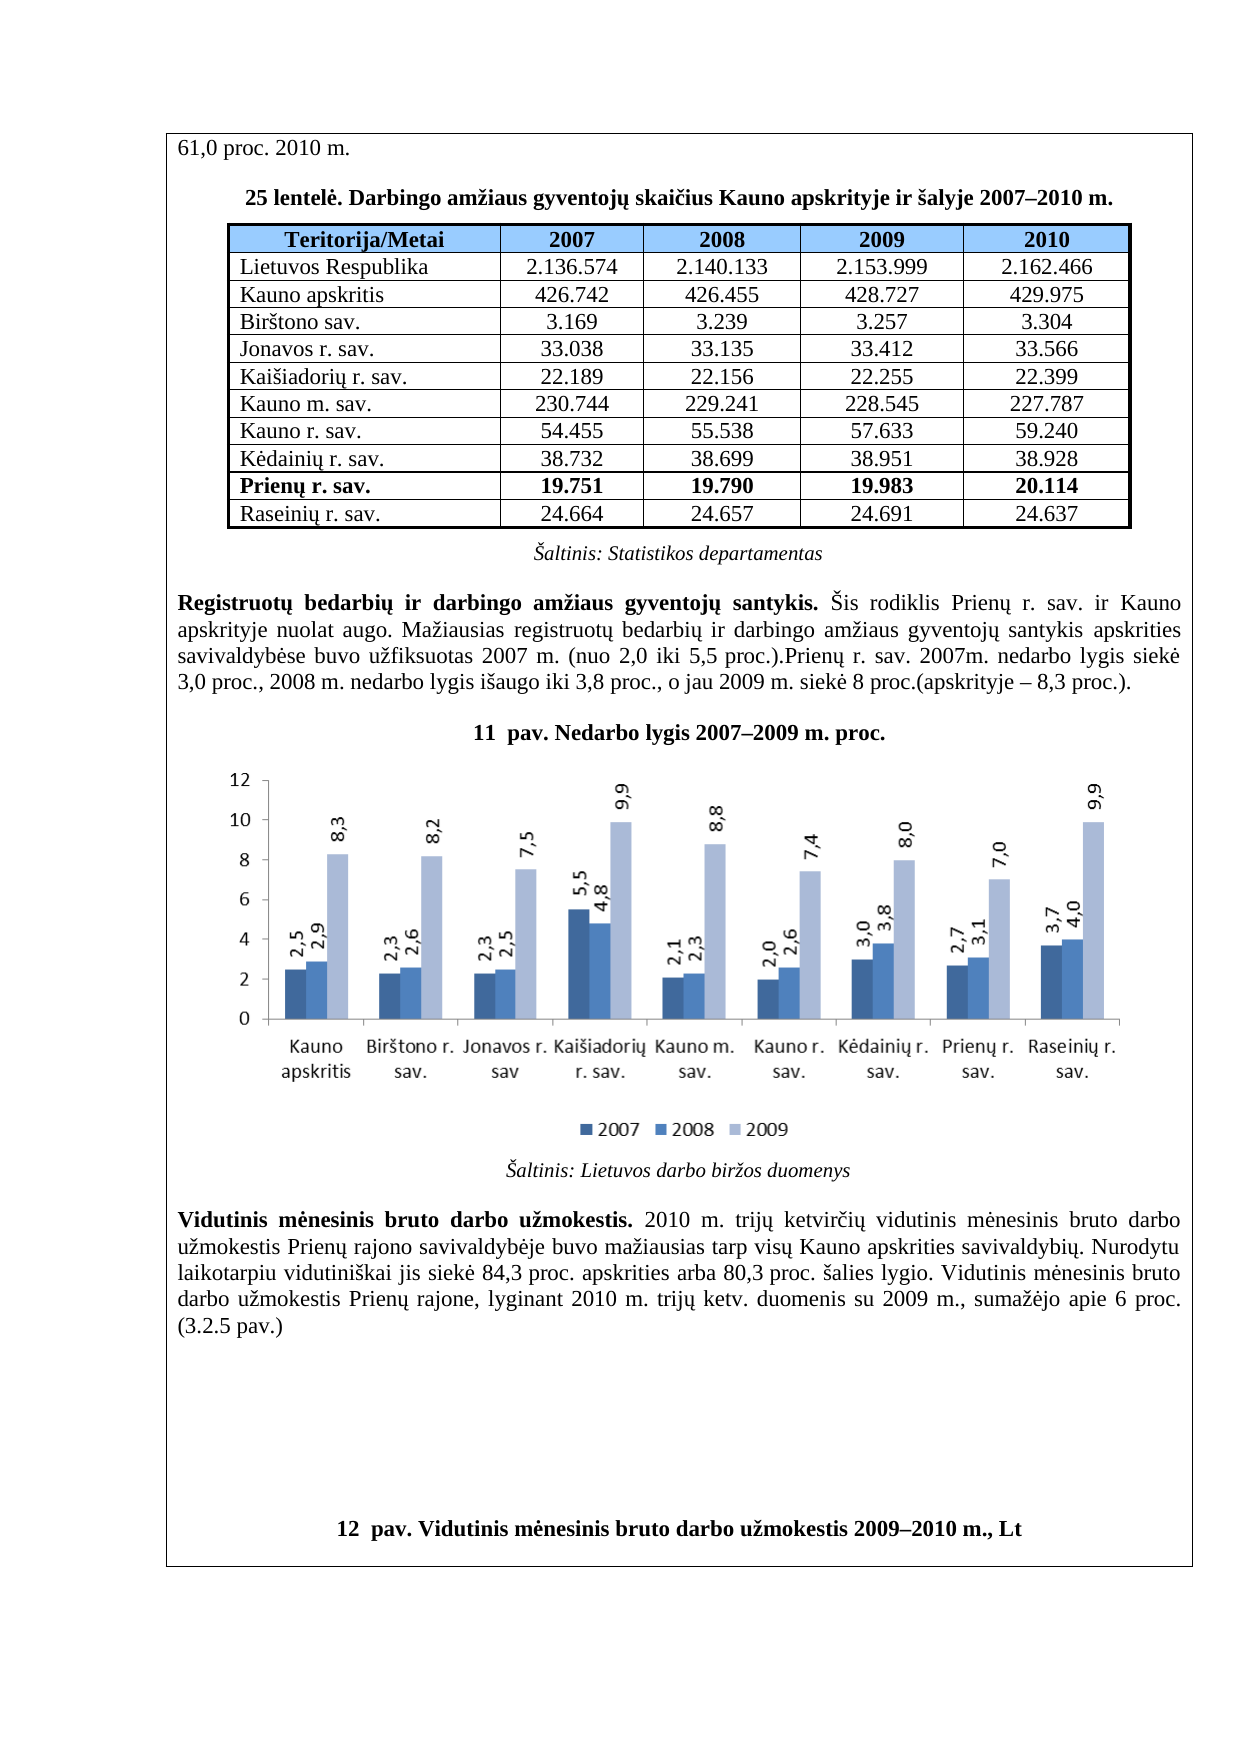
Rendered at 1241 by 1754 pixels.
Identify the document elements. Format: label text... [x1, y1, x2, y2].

table_cell 38.732 [501, 445, 643, 471]
table_cell 24.664 [501, 500, 643, 526]
table_cell 33.566 [964, 335, 1128, 362]
table_cell 22.189 [501, 363, 643, 389]
table_cell 33.038 [501, 335, 643, 362]
table_cell 33.135 [644, 335, 800, 362]
table_cell 429.975 [964, 281, 1128, 307]
table_cell Raseinių r. sav. [230, 500, 500, 526]
table_cell 3.239 [644, 308, 800, 334]
table_cell Lietuvos Respublika [230, 253, 500, 279]
table_cell 2.136.574 [501, 253, 643, 279]
table_cell 19.790 [644, 473, 800, 499]
table_cell Kauno apskritis [230, 281, 500, 307]
table_cell 54.455 [501, 418, 643, 444]
table_cell Kauno r. sav. [230, 418, 500, 444]
table_cell SOCIALINIAI VEIKSNIAI Gyventojai Gyventojų skaičius bei tankumas. Prienų r. savivaldybė užima 12,7 proc. Kauno apskrities ir 1,6 proc. Lietuvos teritorijos. Gyventojų tankumas (gyventojų skaičius viename km2) savivaldybėje 2010 m. pradžioje siekė 32,1 (Lietuvoje – 51,0, Kauno apskrityje – 82,4). 6 pav. Prienų r. savivaldybės gyventojų skaičius 2006–2010 m. pradžioje Šaltinis: Statistikos departamentas 2010 m. pradžioje Prienų r. savivaldybėje gyveno 33048 gyventojai. Tai sudarė 1,0 proc. šalies ir 5,0 proc. apskrities rodiklio. 2006–2010 m. pradžioje gyventojų skaičius, Prienų r. savivaldybėje, tolygiai mažėjo (-3,9 proc.). Gyventojų skaičiaus mažėjimo tendencijos taip pat vyravo šalyje (-2,2 proc.) ir apskrityje (-2,1 proc.). Gyventojų kaita. 2009–2013 m. Prienų r. savivaldybėje mažėjo gimusiųjų skaičius, didėjo mirusių asmenų skaičius, o taip pat natūrali gyventojų kaita. 2013 m. savivaldybėje gimė 277 naujagimių (2009 m- 286.), mirė 531 asmenys (2009 m. - 525). Neigiamas gyventojų prieaugis siekė -254 (2009 m. – -240). Panašios tendencijos vyravo šalyje ir apskrityje. 7 pav. Gimusiųjų, mirusiųjų skaičius Prienų r. savivaldybėje Šaltinis: Statistikos departamentas Gyventojų migracija. Prienų rajonui, kaip ir visai šaliai, būdinga didelė gyventojų migracija. 2007–2012 m. laikotarpiu tarptautinės ir vidinės migracijos saldo teigiamas buvo tik 2008 m. 2010 metai šiame periode tiek Prienų r. sav, tiek visoje Lietuvoje, išsiskiria itin ženkliu emigraciją deklaravusių gyventojų skaičiumi, kuris daugiausia buvo įtakotas LR sveikatos draudimo įstatyme nustatytos prievolės nuolatiniams šalies gyventojams mokėti privalomojo sveikatos draudimo įmokas. Po 2010 m. stebimos teigiamos tendencijos – auga atvykstančiųjų į Prienų rajoną gyventojų skaičius ir mažėja išvykstančiųjų, nors emigracijos mastai vis dar išlieka aukšti. 17 lentelė. Migracija Prienų r. sav. 2007-2012 m. Šaltinis: Statistikos departamentas Remiantis gyventojų, deklaravusių savo išvykimą, statistika, 2007–2012 m. daugiausia iš Lietuvos išvyko 20–49 m. amžiaus asmenų. Duomenų apie Prienų rajono gyventojų emigraciją nėra, tačiau, remiantis bendromis Lietuvos tendencijomis, tikėtina, jog iš Prienų rajono taip pat daugiausia išvyksta 20–49 metų amžiaus gyventojai. Greta žymaus darbingo amžiaus asmenų emigracijos skaičiaus padidėjimo, nerimą kelia didelis išvykstančių ikimokyklinio ir mokyklinio amžiaus vaikų skaičius. Sveikatos apsauga Didžioji dauguma Prienų rajone LR Sveikatos apsaugos ministerijos sistemoje veikiančių asmens sveikatos priežiūros įstaigų yra išlaikomos viešojo sektoriaus. Šiuo metu Prienų rajone asmens sveikatos priežiūros paslaugas teikia Prienų ligoninė. Joje teikiamos šios asmens sveikatos priežiūros paslaugos: priėmimo ir skubios pagalbos skyriuje ištisą parą teikiamos būtinosios pagalbos, asmens sveikatos priežiūros paslaugos įvairių traumų, gyvūnų įkandimų bei susirgimų atvejais, atliekama stabligės bei pasiutligės profilaktika; konsultacinėje poliklinikoje konsultuoja gydytojai specialistai; atliekami ultragarsiniai, endoskopiniai, laboratoriniai ir rentgenologiniai tyrimai; teikiamos dienos chirurgijos, dienos stacionaro paslaugos; stacionare teikiamos vidaus ligų, vaikų ligų, reanimacijos, slaugos ir palaikomojo gydymo bei paliatyvios pagalbos paslaugos. Be ligoninės rajono gyventojų sveikata rūpinasi ir penki pirminės sveikatos priežiūros centrai: Prienų rajono PSPC, Jiezno PSPC, Balbieriškio PSPC, Veiverių PSPC ir Stakliškių PSPC. Prienų rajone taip pat veikia 2 privačios asmens sveikatos priežiūros įstaigos (UAB „Vita Simplex“, UAB „Pagalba ligoniui“) ir viena VšĮ (Veiveriečių sveikata). 2007–2009 m. Prienų rajone sumažėjo privačių odontologinės priežiūros įstaigų – nuo 29 įstaigų 2007 m. iki 28 įstaigų 2009 m. Didžiausią Prienų rajone veikiančių medicinos įstaigų skaičių 2009 m. sudarė privačios asmens sveikatos priežiūros įstaigos, kurių buvo 11, tai sudarė 39 proc. visų rajone veikiančių medicinos įstaigų skaičiaus. 2007 m. Prienų gydymo įstaigose 10.000-ių gyventojų teko 42,9 lovų. 2008 ir 2009 m. šis rodiklis nežymiai pakito – išaugo iki 44,2 lovų. Vertinant apskrities ir kitų rajonų lovų skaičių 10.000-ių gyventojų, Prienų rodiklis – vienas mažiausių apskrityje (mažiau lovų turi tik Jonavos r. sav.). 8 pav. 10.000-ių gyventojų tenkančių lovų skaičiaus rodikliai 2007–2009 m. Šaltinis: Statistikos departamentas Gydytojai. 2009 m. Prienų r. savivaldybėje 10 000 gyventojų teko 23 praktikuojantys gydytojai (arba 37,2 proc. mažiau nei šalyje ir 55,5 proc. mažiau nei vidutiniškai apskrityje), 52,4 slaugytojai (arba 27,8 proc. mažiau nei šalyje ir 32,6 proc. mažiau nei apskrityje) ir 5,5 odontologai (arba 22,5 proc. mažiau nei šalyje ir 42,1 proc. mažiau nei šalyje). 18 lentelė. Praktikuojančių sveikatos priežiūros specialistų skaičius 10 000 gyventojų 2009 m. Šaltinis: Statistikos departamentas Socialinė apsauga Socialinių paslaugų tikslas – sudaryti sąlygas asmeniui (šeimai) ugdyti ar stiprinti gebėjimus ir galimybes spręsti savo socialines problemas, palaikyti socialinius ryšius su visuomene, taip pat padėti įveikti socialinę atskirtį. Norint užtikrinti socialiai pažeidžiamų grupių pakankamą pragyvenimo lygį, mokamos socialinio draudimo išmokos ir valstybės socialinės išmokos. Šeimoms ir vieniems gyvenantiems asmenims, negalintiems savarankiškai apsirūpinti pakankamomis pragyvenimui lėšomis, skiriamos socialinės pašalpos ir (ar) kompensacijos už svarbiausias komunalines paslaugas. 2006–2009 m. Prienų r. savivaldybėje, apskrityje ir šalyje augo socialinių pašalpų gavėjų skaičius ir išlaidos šioms pašalpoms mokėti. 2009 m. išaugęs nedarbo lygis, sumažėjęs vidutinis darbo užmokestis lėmė ryškų socialinių pašalpų gavėjų skaičiaus, o taip pat išlaidų lygio, skirtų šioms pašalpoms mokėti, augimą. 2009 m. Prienų r. savivaldybėje 1000 gyventojų tekęs socialinių pašalpų gavėjų skaičius (24,7 gavėjai) ir išlaidos šioms pašalpoms mokėti (59,0 tūkst. Lt) buvo didesnės nei vidutiniškai šalyje (22 gavėjai, 57,1 tūkst. Lt) ir apskrityje (16,9 gavėjų, 44,5 tūkst. Lt), tačiau mažesnės nei Raseinių r. savivaldybėje (42,8 gavėjai, 115,2 tūkst. Lt), Jonavos r. savivaldybėje (40,3 gavėjai, 102,2 tūkst. Lt), Kėdainių r. savivaldybėje (32,9 gavėjai, 73,6 tūkst. Lt) ir Birštono savivaldybėje (26,4 gavėjai, 73,2 tūkst. Lt). 19 lentelė. Socialinių pašalpų gavėjų skaičius (išlaidos, tūkst. Lt) 1000 gyventojų Šaltinis: Statistikos departamentas Itin svarbi socialinių išmokų gavėjų grupė – vaikai ir vaikus auginančios šeimos. 2009 m. išmokos šeimoms auginančioms vaikus Prienų r. savivaldybėje siekė 6470,7 tūkst. Lt. Šios išmokos, 2009 m., lyginant su 2006 m., Prienų r. savivaldybėje išaugo 71,0 proc. (šalyje – 67,8 proc., apskrityje – 66,5 proc.). 2006–2010 m. pradžioje Prienų r. savivaldybėje augo darbingo amžiaus gyventojų skaičius (2,3 proc.), mažėjo vaikų (15,6 proc.) ir pensinio amžiaus gyventojų (9,8 proc.) skaičius. 2010 m. pradžioje darbingo amžiaus gyventojai sudarė 60,0 proc., o vaikai ir pensinio amžiaus gyventojai – 40 proc. visų savivaldybės gyventojų. 20 lentelė. Prienų r. savivaldybės gyventojų skaičius ir sudėtis Šaltinis: Statistikos departamentas 2009 m. Prienų r. savivaldybėje buvo įregistruotos 193 socialinės rizikos šeimos ir 472 vaikai, augę šiose šeimose. 2006–2009 m. Prienų r. savivaldybėje mažėjo socialinės rizikos šeimų skaičius, o taip pat tokiose šeimose augusių vaikų skaičius (atitinkamai 9,0 proc. ir 10,1 proc.). Pagrindinė šių neigiamų visuomenės socialinių tendencijų mažėjimo priežastis – vaikų pilnametystė šeimose. Dalis šeimų išbrauktos iš socialinės rizikos šeimų įskaitos dėl situacijos šeimoje pagerėjimo. 2006 m. socialinę globą namuose gavo 90 asmenų, 2009 m. – 142 arba 57,8 proc. daugiau. Nagrinėjamu 2006–2009 m. laikotarpiu, savivaldybėje veikė viena vaikų globos įstaiga (Jiezno vaikų globos namai) ir viena globos įstaiga seniems žmonėms (Prienų globos namai). Nagrinėjamu laikotarpiu Jiezno vaikų globos namuose buvo 90 vietų. Visos globos įstaigoje buvusios vietos pilnai užpildytos buvo tik 2007 m., kai įstaigoje buvo apgyvendinta 90 vaikų. Likusiai metais (2006, 2008 ir 2009 m.) vaikų skaičius globos įstaigoje svyravo nuo 71 iki 82 vaikų. 2006 m. Prienų globos namuose buvo 203 vietos, 2007–2009 m. vietų skaičius išaugo iki 232. 2006 m. visos globos namuose buvusios vietos buvo užpildytos pilnai, 2007–2009 m. globos namų gyventojų skaičius kito nuo 202 iki 208 asmenų. 21 lentelė. Socialinių paslaugų įstaigos Prienų r. savivaldybėje Šaltinis: Statistikos departamentas Socialines paslaugas rajone taip pat teikia Socialinių paslaugų centras. Centro tikslas – teikti socialines paslaugas įvairioms socialiai remtinų asmenų grupėms ir didinti Prienų rajono bendruomenės narių galimybę gyventi žmogaus orumo nežeminančiomis sąlygomis. Centras teikia bendrąsias socialines paslaugas (informavimas; konsultavimas; tarpininkavimas ir atstovavimas; transporto organizavimas; aprūpinimas būtiniausiais drabužiais ir avalyne; maitinimas; asmens higienos ir priežiūros paslaugų organizavimas; sociokultūrinių paslaugų organizavimas), specialiąsias socialines paslaugas (socialinė priežiūra (pagalba į namus); socialinių įgūdžių ugdymo ir palaikymo paslaugos) ir kitas paslaugas (transporto paslaugos; techninės pagalbos priemonių nuoma). Centro teikiamų paslaugų gavėjai: suaugę asmenys su negalia ir jų šeimos; senyvo amžiaus asmenys ir jų šeimos; vaikai su negalia ir jų šeimos; socialinės rizikos suaugę asmenys ir jų šeimos; socialinės rizikos šeimos; kiti asmenys ir šeimos (laikinai dėl ligos ar kitų priežasčių savarankiškumo netekę asmenys). Nusikalstamumas Viešojo saugumo sritis apima viešosios tvarkos užtikrinimą, vidaus tarnybos valdymą, priešgaisrinę bei civilinę saugą ir gelbėjimo darbus, valstybės sienos apsaugą, migracijos (išskyrus ekonominę migraciją), ginklų, šaudmenų, sprogmenų ir specialiųjų priemonių apyvartos kontrolę, saugomų objektų ir saugomo asmens statusą turinčių asmenų apsaugą, rizikos veiksnių, pavojų ir grėsmių nacionaliniam saugumui nustatymo ir vertinimo organizavimą ir koordinavimą. Viešasis saugumas yra esminė sąlyga ir užtikrinant šalies nacionalinį saugumą. Nusikalstamumas Lietuvoje išlieka didelė socialinė problema. Statistikos departamento duomenimis 2007–2010m.Prienų rajone buvo stebimas nusikalstamų veikų skaičiaus didėjimas: 2007 m. buvo užregistruota 455 nusikalstamos veikos, o 2010 m. –624, taigi nagrinėjamu laikotarpiu nusikalstamų veikų skaičius padidėjo37,14 proc. Šiam pokyčiui daugiausia įtakos turėjo Lietuvoje buvusi ekonominė krizė ir aukštas nedarbo lygis. 9 pav. Nusikalstamų veikų skaičiaus kitimas Prienų r. 2007–2010 m. Šaltinis: Statistikos departamentas 2007–2009 m. 100.000-ių gyventojų tenkantis nusikalstamų veikų skaičius Prienų rajone išaugo 23,8 proc.: nuo 1.346 veikų 2007 m. iki 1.666 veikų 2009 m. Nusikalstamų veikų skaičiaus augimas taip pat stebimas šalyje (14,1 proc.), apskrityje (12,4 proc.), Birštono sav. (100,4 proc.), Kaišiadorių r. sav. (1,4), Kauno m. sav. (12,6 proc.), Kauno r. sav. (24,6 proc.), Kėdainių r. sav. (15,6 proc.) bei Raseinių r. sav. (14,8 proc.), išskyrus Jonavos r. sav., kurioje nagrinėjamu laikotarpiu nusikalstamų veikų skaičius sumažėjo 7 proc. Dažniausiai registruojamos nusikalstamos veikos Prienų rajone 2010m. buvo vagystės (262), baudžiamieji nusižengimai (66) ir vagystės iš gyvenamųjų patalpų (50). Mažiausiai buvo užregistruota nužudymų, nusikalstamų veikų, susijusių su disponavimu narkotinėmis medžiagomis ir jų kontrabanda (nusikaltimai), bei transporto priemonių vagysčių (baudžiamieji nusižengimai) – jų buvo užfiksuota po 1. 2007–2010 m. Prienų r. ištirtų nusikalstamų veikų dalis labai svyravo: 2007 m. buvo ištirta 51 proc. nusikalstamų veikų, 2008 m. – 60 proc., 2009 m. – 46 proc., o 2010 m. – 50 proc. Bendrai nagrinėjamu laikotarpiu ištirtų nusikalstamų veikų dalis sumažėjo 1 procentiniu punktu. 2007–2010 m. Prienų r. ištirtų nusikalstamų veikų dalis, proc. Šaltinis: Statistikos departamentas Dėl sumažėjusio finansavimo policijos numatytoms priemonėms įgyvendinti nukentėjo policijos veiklos rezultatyvumas bei efektyvumas, kartu ir teikiamų paslaugų gyventojams kokybė. Dėl nepakankamo policijos įstaigų finansavimo Kauno apskrities VPK Prienų r. PK buvo mažintas pareigybių skaičius, netolimoje ateityje nenumatoma priimti naujų darbuotojų, todėl didėja darbo krūviai. Kultūra Kultūrinė veikla.. Kultūros politiką Prienų rajono savivaldybėje formuoja Savivaldybės taryba ir mero institucija, įgyvendina – Savivaldybės administracijos Kultūros, sporto ir jaunimo skyrius. Prienų kultūrinį gyvenimą ir veiklą organizuoja Prienų rajono kultūros ir laisvalaikio centrai, Prienų krašto muziejus, Prienų Justino Marcinkevičiaus viešoji biblioteka ir jos padaliniai, taip pat meno mokyklos. Visos šios įstaigos atstovauja viešąjį sektorių. Savivaldybėje kultūrinę-meninę veiklą plėtoja ir vietos tautodailininkai. Prienų rajono savivaldybės teritorijoje veikia 5 savarankiški Balbieriškio, Jiezno, Prienų, Stakliškių, Veiverių kultūros ir laisvalaikio centrai. Analizuojant visus kultūros ir laisvalaikio centruose vykusius renginius (mėgėjų meno kolektyvų, profesionalaus meno ir kitos veiklos) 2009–2011 m. laikotarpiu, matyti, kad bendras šių renginių skaičius išaugo (18,9 proc.), bet lankytojų ir dalyvių skaičius sumažėjo (-0,7 proc.). Ypač sumažėjo vaikų ir jaunimo renginių (-38,5 proc.), tačiau šios amžiaus grupės lankytojų ir dalyvių procentinė dalis ženkliai išaugo (180,3 proc.). Muziejai. 2006–2009 m. Prienų r. savivaldybėje veikė vienas muziejus (Prienų krašto muziejus) ir 4 jo padaliniai – Skriaudžių buities muziejus, rašytojo Vinco Mykolaičio Putino gimtoji sodyba–muziejus, Šilavoto „Davatkynas“ ir Juozo Lukšos–Daumanto ekspozicija. Nagrinėjamu laikotarpiu muziejaus lankytojų skaičius kito netolygiai, tačiau skaičiuojama, kad vidutiniškai per metus, muziejų aplankė 7 tūkst. lankytojų. Bibliotekos. Pagrindiniai Prienų Justino Marcinkevičiaus viešosios bibliotekos(toliau – Bibliotekos) veiklos tikslai yra organizuoti Prienų rajono savivaldybės teritorijos gyventojų bibliotekinį ir informacinį aptarnavimą, tenkinti jų poreikius, modernizuoti Bibliotekos bei jos padalinių veiklą. Biblioteka turi 23 struktūrinius padalinius, kurie veiklą vykdo visose rajono seniūnijose. 2009–2011 m. lankytojų skaičius Bibliotekoje ženkliai nesikeitė, o jų apsilankymų skaičius – išaugo. Pastebėtina, kad šiek tiek sumažėjo kaimo bibliotekų lankytojų skaičius (nuo 5,9 tūkst. 2009 m. iki 5,4 tūkst. 2011 m.). 22 lentelė. J. Marcinkevičiaus viešosios bibliotekos pagrindiniai veiklos rodikliai 2009–2011 m. Šaltinis: J.Marcinkevičiaus viešoji biblioteka Kultūros paveldas. Prienų rajono savivaldybėje yra 185 saugotini kultūros paveldo objektai, įrašyti į Lietuvos Respublikos kultūros vertybių registrą: 39 archeologijos, 5 mitologiniai, 66 dailės, 18 architektūros, 55 istorijos, 1 urbanistikos paminklas. Piliakalniai su gyvenvietėmis, pilkapynai, senkapiai, piliavietė – seniausi rajono praeitį menantys kultūros paveldo objektai. Iš viso rajone yra 28 respublikinės reikšmės piliakalniai, 2 senkapiai, 1 kapinynas, 5 pilkapynai, 1 akmens amžiaus stovykla. Rajone yra 12 bažnyčių, tačiau tik 3 įrašytos į Lietuvos Respublikos kultūros paveldo registrą kaip architektūros paminklai. Sportas Prienų rajono savivaldybės kūno kultūros ir sporto centras – tai Prienų rajono savivaldybės biudžetinė įstaiga, organizuojanti ir koordinuojanti sportinę veiklą rajone. Didžiausią dalį Kūno kultūros ir sporto centro lankytojų sudaro mokiniai. Pastarųjų, lankančių Kūno kultūros ir sporto centrą metų pradžioje, nuo 2009 m. iki 2011 m., tačiau metų pabaigos atžvilgiu bendras sportuojančių moksleivių skaičius sumažėjo. Atitinkamai sumažėjo ir mokomųjų grupių skaičius. Labai ženkliai tuo pačiu laikotarpiu sumažėjo Kūno kultūros ir sporto centre sportuojančių merginų. 23 lentelė. Prienų r. sav. kūno kultūros ir sporto centro veiklos rodikliai, 2009–2011 m. Šaltinis: Prienų r. sav. administracijos Kultūros, sporto ir jaunimo skyrius, Lietuvos sporto statistikos metraštis Didžioji dalis šios sporto infrastruktūros yra labai geros, geros arba patenkinamos būklės. Prienų rajono savivaldybės administracija Kūno kultūros ir sporto centro stadiono bei Irklavimo bazės rekonstrukcijai numato lėšas gauti iš ES struktūrinių fondų lėšų. Teniso infrastruktūros gerinimas numatytas plečiant Kūno kultūros ir sporto centro daugiafunkcinio sporto komplekso infrastruktūrą. Prienų rajono savivaldybės kūno kultūros ir sporto sektorius finansuojamas skiriant lėšas Kūno kultūros ir sporto centro veiklai organizuoti bei kūno kultūros ir sporto sektoriaus programų / priemonių įgyvendinimui. Didžiausios piniginių lėšų sumos 2009–2011 m. buvo skiriamos vienai sporto šakai – krepšiniui. Prienų rajono savivaldybės sporto sektoriaus specialistų bei bendruomenės nuomonės apklausos duomenimis, Savivaldybėje labiausiai trūksta dviračių takų ir vaikų žaidimų aikštelių. Švietimas Ikimokyklinis ugdymas. 2010–2013 m. ikimokyklinių ugdymo įstaigų skaičius Prienų r. savivaldybėje lyginant su 2006–2009 m. laikotarpiu nežymiai padidėjo. Šiuo metu ikimokyklinio ugdymo programas Prienų r. savivaldybėje vykdo 11 įstaigų. Prienų mieste veikia 3 lopšeliai-darželiai, rajone veikia 8 ikimokyklinio ugdymo skyriai. Gimstamumas Prienų rajone: 2010 m.–283 2011 m.–280 2012 m. –268 2013 m.– 277 Kiek vaikų lankė ikimokyklinio ugdymo įstaigas? 2010 m. – 445 2011 m. – 440 2012 m. – 471 2013 m. – 547 Nagrinėjamu laikotarpiu čia veikė 7 ikimokyklinio ugdymo įstaigos (išskyrus 2007 m., kai savivaldybėje veikė 6 ikimokyklinio ugdymo įstaigos). Apskrityje, tuo pačiu laikotarpiu, ikimokyklinių ugdymo įstaigų skaičius augo (5,8 proc.), šalyje tolygiai mažėjo (-1,5 proc.). 2009 m. 1000 savivaldybės gyventojų teko 16,2 (2006 m. – 16,0), 1000 apskrities gyventojų – 29,5 (2006 m. – 27,5) ir 1000 šalies gyventojų – 28,0 (2006 m. – 26,7) ikimokyklinių ugdymo įstaigų auklėtiniai. 10 pav. 1000 gyventojų tenka ikimokyklinio ugdymo įstaigų auklėtinių Šaltinis: Statistikos departamentas Bendrasis mokyklinis ugdymas. 2010-2011–2013-2014 m. m. Prienų r. savivaldybėje (-21,2 proc.), Kauno apskrityje (-12,4 proc.) ir šalyje (-14,4 proc.) mažėjo bendrojo lavinimo mokyklų mokinių skaičius. Mažėjantis mokinių skaičius Prienų r. savivaldybėje, nagrinėjamu laikotarpiu, lėmė bendrojo lavinimo mokyklų skaičiaus sumažėjimą (mokyklų skaičius savivaldybėje sumažėjo 6 įstaigomis). Nagrinėjamu laikotarpiu bendrojo lavinimo mokyklų skaičius taip pat mažėjo šalyje (9,2 proc.), apskrityje (8,8 proc.) bei daugelyje apskrities savivaldybių. 26 lentelė. Bendrojo lavinimo mokyklų ir mokinių skaičius, 2010-2011–2013-2014 m.m. Šaltinis: Statistikos departamentas Profesinės mokyklos. 2010-2011–2013-2014 m. m. Prienų r. savivaldybėje veikė viena profesinio mokymo įstaiga – Alytaus profesinio rengimo centro Balbieriškio Mykolo Krupavičiaus žemės ūkio ir verslo skyrius, kuriame buvo ruošiami smulkiojo verslo paslaugų teikėjai, technikos priežiūros verslo darbuotojai, technikos šaltkalviai remontininkai, apskaitininkai, ekologinio ūkio darbuotojai, kaimo turizmo organizatoriai. Užimtumas ir darbo rinka Darbingo amžiaus gyventojai. Darbingo amžiaus asmenų skaičius Prienų rajone 2007–2010 m. nežymiai augo (1,8 proc.) ir sudarė 60,9 proc. visų rajono gyventojų. Ši proporcija kilo nuo 59,8 proc. 2007 m. iki 61,0 proc. 2010 m. 25 lentelė. Darbingo amžiaus gyventojų skaičius Kauno apskrityje ir šalyje 2007–2010 m. Šaltinis: Statistikos departamentas Registruotų bedarbių ir darbingo amžiaus gyventojų santykis. Šis rodiklis Prienų r. sav. ir Kauno apskrityje nuolat augo. Mažiausias registruotų bedarbių ir darbingo amžiaus gyventojų santykis apskrities savivaldybėse buvo užfiksuotas 2007 m. (nuo 2,0 iki 5,5 proc.).Prienų r. sav. 2007m. nedarbo lygis siekė 3,0 proc., 2008 m. nedarbo lygis išaugo iki 3,8 proc., o jau 2009 m. siekė 8 proc.(apskrityje – 8,3 proc.). 11 pav. Nedarbo lygis 2007–2009 m. proc. Šaltinis: Lietuvos darbo biržos duomenys Vidutinis mėnesinis bruto darbo užmokestis. 2010 m. trijų ketvirčių vidutinis mėnesinis bruto darbo užmokestis Prienų rajono savivaldybėje buvo mažiausias tarp visų Kauno apskrities savivaldybių. Nurodytu laikotarpiu vidutiniškai jis siekė 84,3 proc. apskrities arba 80,3 proc. šalies lygio. Vidutinis mėnesinis bruto darbo užmokestis Prienų rajone, lyginant 2010 m. trijų ketv. duomenis su 2009 m., sumažėjo apie 6 proc. (3.2.5 pav.) 12 pav. Vidutinis mėnesinis bruto darbo užmokestis 2009–2010 m., Lt Šaltinis: Statistikos departamentas [167, 134, 1192, 1566]
table_cell 2.153.999 [801, 253, 963, 279]
table_cell 33.412 [801, 335, 963, 362]
table_cell 22.399 [964, 363, 1128, 389]
table_cell 38.699 [644, 445, 800, 471]
table_cell 3.304 [964, 308, 1128, 334]
table_cell 24.691 [801, 500, 963, 526]
table_cell 22.255 [801, 363, 963, 389]
table_cell Kaišiadorių r. sav. [230, 363, 500, 389]
table_cell Jonavos r. sav. [230, 335, 500, 362]
table_cell 228.545 [801, 390, 963, 417]
table_cell Birštono sav. [230, 308, 500, 334]
table_cell 227.787 [964, 390, 1128, 417]
table_cell Kauno m. sav. [230, 390, 500, 417]
table_cell 38.951 [801, 445, 963, 471]
table_cell 24.657 [644, 500, 800, 526]
table_cell 55.538 [644, 418, 800, 444]
table_header 2009 [801, 226, 963, 252]
table_cell 426.742 [501, 281, 643, 307]
table_cell 229.241 [644, 390, 800, 417]
table_header Teritorija/Metai [230, 226, 500, 252]
table_cell 38.928 [964, 445, 1128, 471]
table_cell 2.140.133 [644, 253, 800, 279]
table_cell 428.727 [801, 281, 963, 307]
table_cell 19.983 [801, 473, 963, 499]
table_cell 19.751 [501, 473, 643, 499]
table_cell 230.744 [501, 390, 643, 417]
table_cell 2.162.466 [964, 253, 1128, 279]
table_header 2007 [501, 226, 643, 252]
table_cell Prienų r. sav. [230, 473, 500, 499]
table_cell 3.169 [501, 308, 643, 334]
table_header 2010 [964, 226, 1128, 252]
table_cell 3.257 [801, 308, 963, 334]
table_cell 22.156 [644, 363, 800, 389]
table_cell 59.240 [964, 418, 1128, 444]
table_header 2008 [644, 226, 800, 252]
table_cell 20.114 [964, 473, 1128, 499]
table_cell 426.455 [644, 281, 800, 307]
table_cell 57.633 [801, 418, 963, 444]
table_cell 24.637 [964, 500, 1128, 526]
table_cell Kėdainių r. sav. [230, 445, 500, 471]
